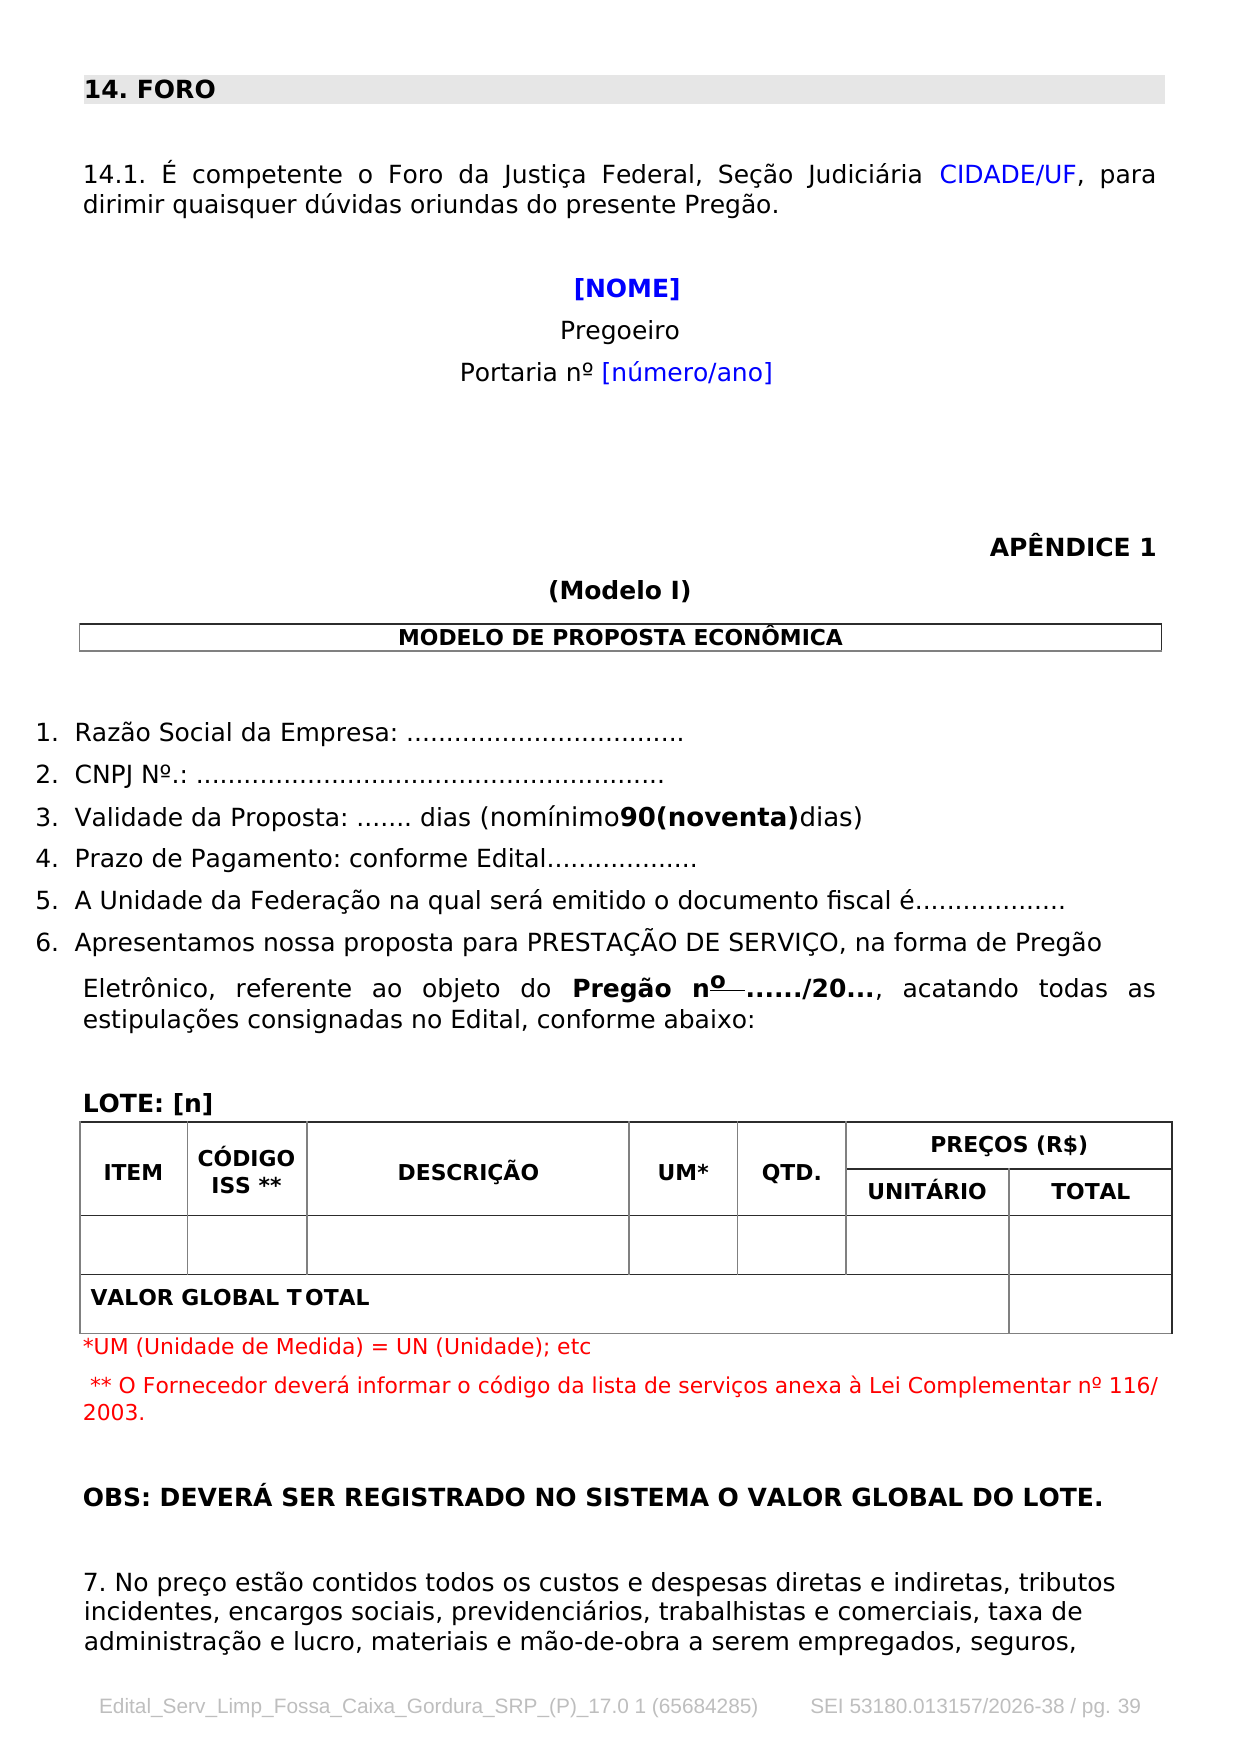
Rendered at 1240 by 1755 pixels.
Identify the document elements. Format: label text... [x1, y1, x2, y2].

table_cell UNITÁRIO [847, 1170, 1008, 1215]
text [NOME] [89, 274, 1165, 303]
list Apresentamos nossa proposta para PRESTAÇÃO DE SERVIÇO, na forma de Pregão [35, 928, 1156, 957]
table_cell [738, 1275, 846, 1333]
table_header CÓDIGO ISS ** [188, 1123, 306, 1215]
table_header ITEM [81, 1123, 187, 1215]
text ** O Fornecedor deverá informar o código da lista de serviços anexa à Lei Complementar nº 116/ 2003. [83, 1373, 1165, 1426]
text Portaria nº [número/ano] [74, 358, 1158, 387]
text LOTE: [n] [83, 1089, 1165, 1119]
table_cell [738, 1216, 845, 1274]
table_cell [846, 1275, 1008, 1333]
text 7. No preço estão contidos todos os custos e despesas diretas e indiretas, tributos incidentes, encargos sociais, previdenciários, trabalhistas e comerciais, taxa de administração e lucro, materiais e mão-de-obra a serem empregados, seguros, [83, 1568, 1165, 1656]
text 14.1. É competente o Foro da Justiça Federal, Seção Judiciária CIDADE/UF, para dirimir quaisquer dúvidas oriundas do presente Pregão. [83, 160, 1156, 219]
text OBS: DEVERÁ SER REGISTRADO NO SISTEMA O VALOR GLOBAL DO LOTE. [83, 1483, 1165, 1513]
list Validade da Proposta: ....... dias (nomínimo90(noventa)dias) [35, 802, 1156, 833]
table_cell [1010, 1216, 1171, 1274]
table_cell [630, 1216, 737, 1274]
subtitle 14. FORO [84, 75, 1165, 104]
table_cell [308, 1216, 628, 1274]
text *UM (Unidade de Medida) = UN (Unidade); etc [83, 1334, 1165, 1360]
table_cell [188, 1216, 306, 1274]
list Razão Social da Empresa: ................................... [35, 718, 1156, 747]
table_cell OTAL [307, 1275, 629, 1333]
table_cell [847, 1216, 1008, 1274]
table_header DESCRIÇÃO [308, 1123, 628, 1215]
list CNPJ Nº.: ........................................................... [35, 760, 1156, 789]
text Pregoeiro [85, 316, 1154, 345]
table_cell [81, 1216, 187, 1274]
table_cell VALOR GLOBAL T [81, 1275, 307, 1333]
table_header UM* [630, 1123, 737, 1215]
table_header PREÇOS (R$) [847, 1123, 1171, 1168]
table_cell [629, 1275, 738, 1333]
list A Unidade da Federação na qual será emitido o documento fiscal é................... [35, 886, 1156, 915]
table_cell [1010, 1275, 1171, 1333]
table_header QTD. [738, 1123, 845, 1215]
text APÊNDICE 1 [74, 534, 1157, 563]
text MODELO DE PROPOSTA ECONÔMICA [80, 625, 1161, 650]
table_cell TOTAL [1010, 1170, 1171, 1215]
list Prazo de Pagamento: conforme Edital................... [35, 844, 1156, 873]
text (Modelo I) [76, 576, 1163, 605]
text Eletrônico, referente ao objeto do Pregão no ....../20..., acatando todas as estipulações consignadas no Edital, conforme abaixo: [83, 967, 1156, 1035]
